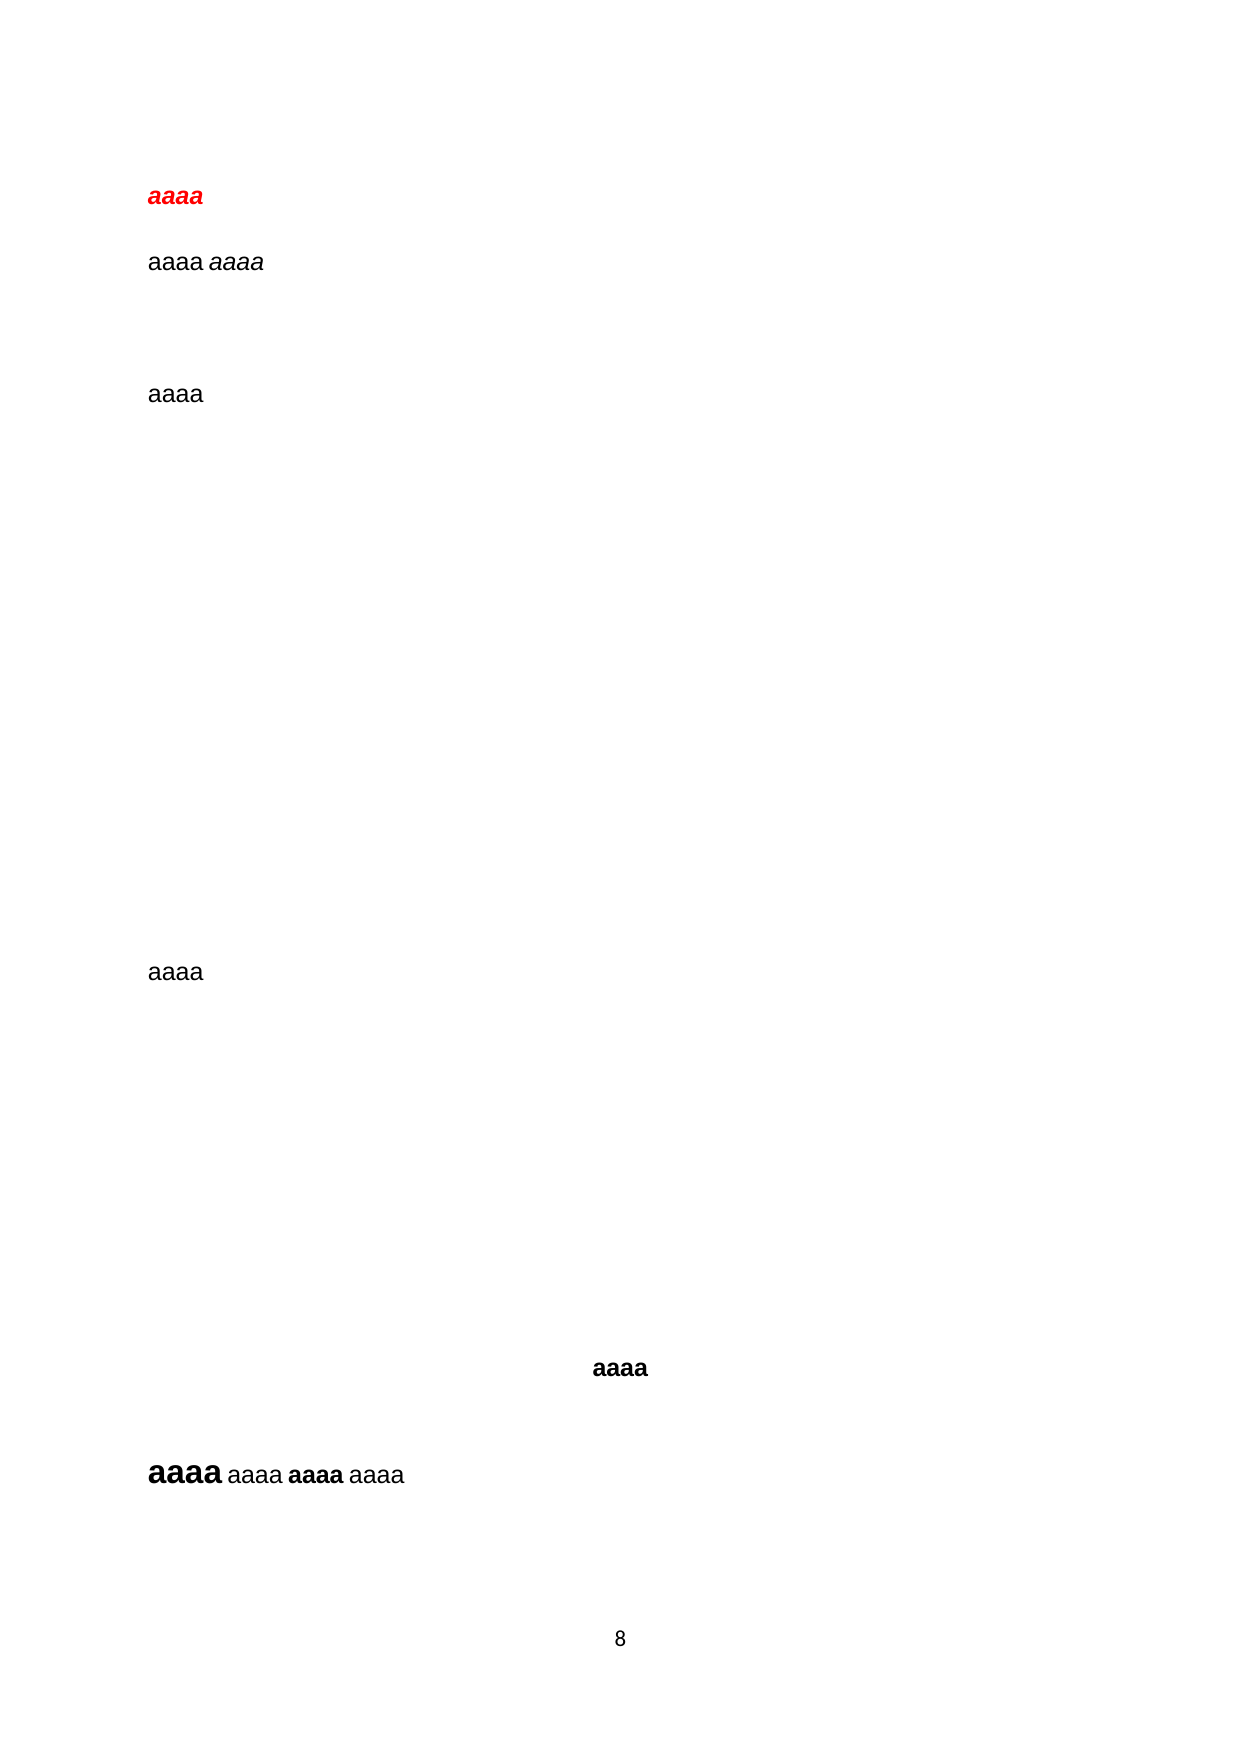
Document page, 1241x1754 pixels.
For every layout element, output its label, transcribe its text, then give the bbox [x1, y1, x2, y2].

text aaaa [148, 379, 1092, 408]
text aaaa aaaa [148, 247, 1092, 276]
text aaaa aaaa aaaa aaaa [148, 1452, 1085, 1491]
text aaaa [148, 957, 1092, 986]
text aaaa [148, 1353, 1092, 1382]
text aaaa [148, 181, 1092, 209]
